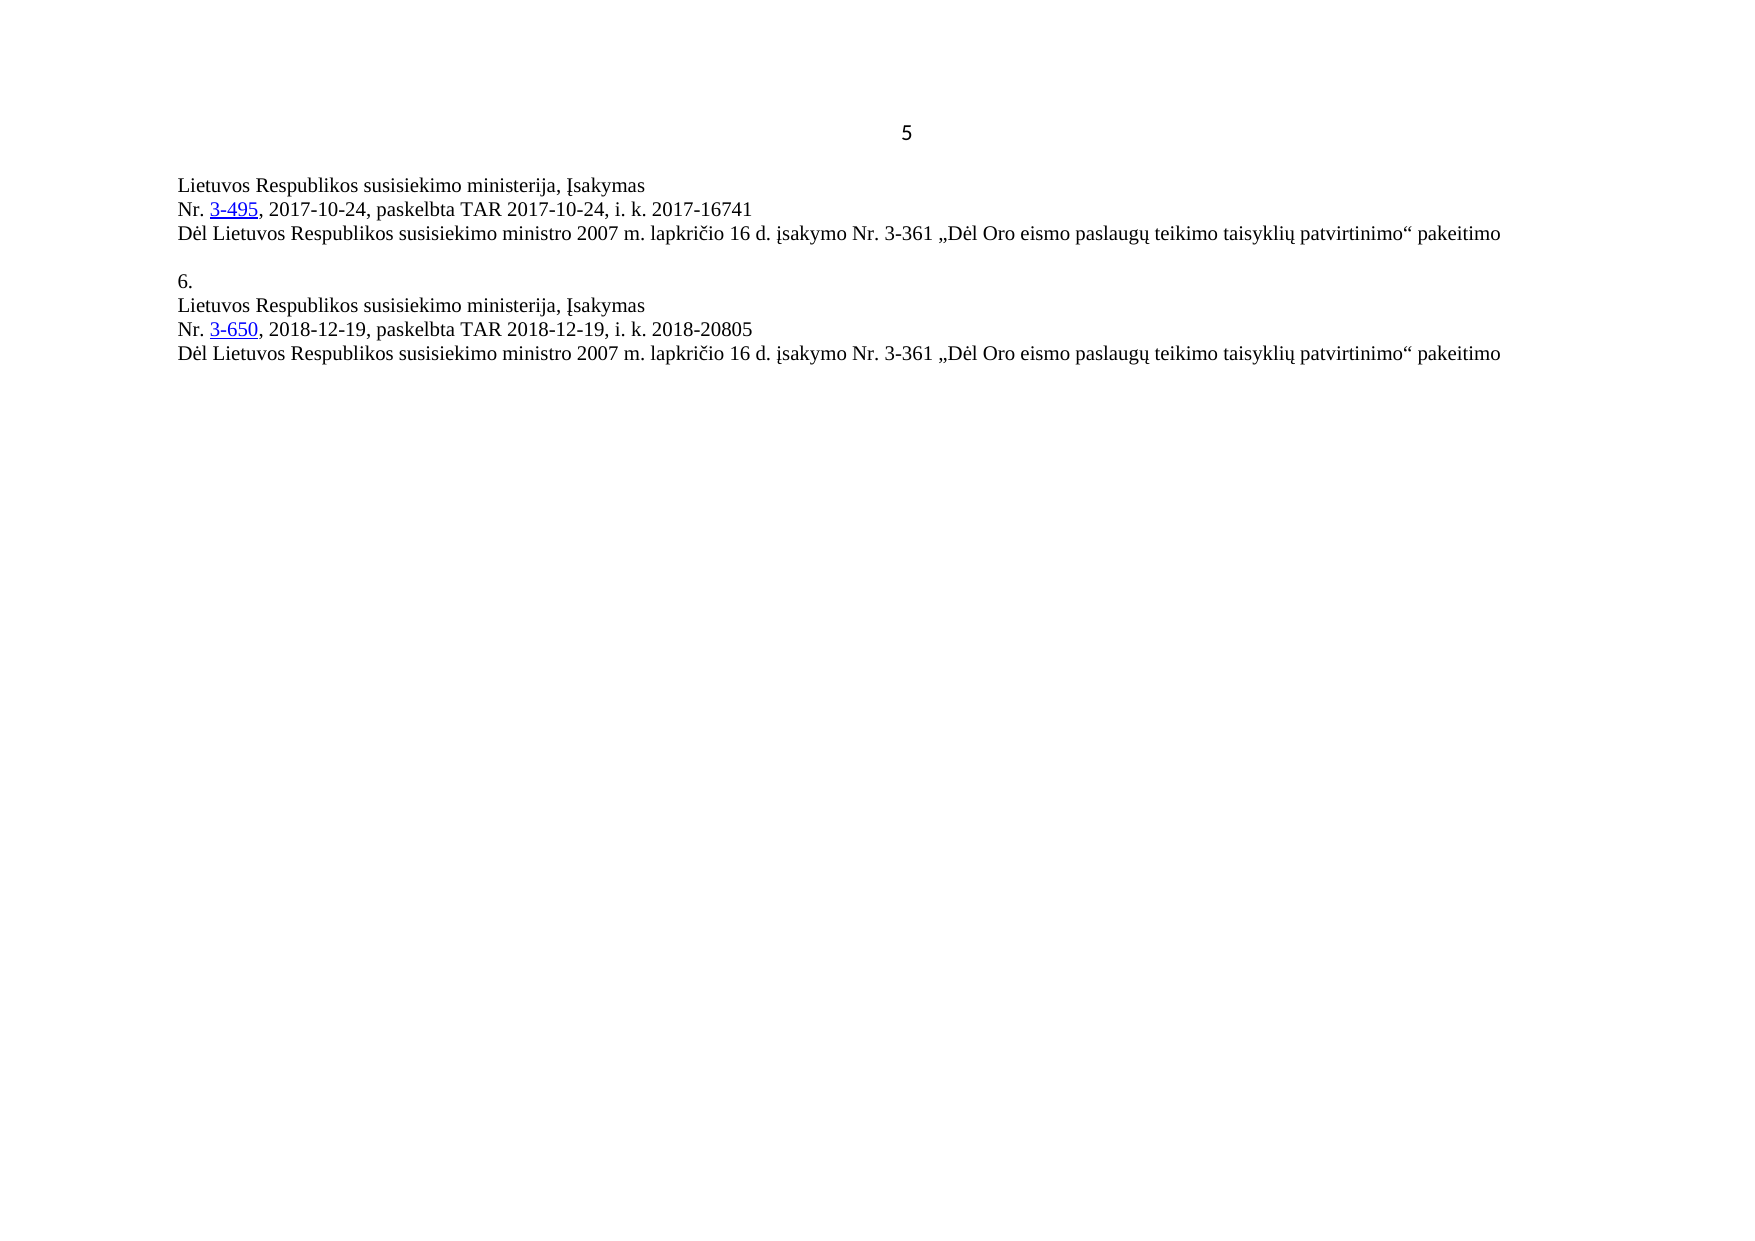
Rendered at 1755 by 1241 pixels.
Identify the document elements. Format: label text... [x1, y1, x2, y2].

text 6. [177, 269, 1636, 293]
text Dėl Lietuvos Respublikos susisiekimo ministro 2007 m. lapkričio 16 d. įsakymo Nr. 3-361 „Dėl Oro eismo paslaugų teikimo taisyklių patvirtinimo“ pakeitimo [177, 341, 1636, 365]
text Lietuvos Respublikos susisiekimo ministerija, Įsakymas [177, 293, 1636, 317]
text Dėl Lietuvos Respublikos susisiekimo ministro 2007 m. lapkričio 16 d. įsakymo Nr. 3-361 „Dėl Oro eismo paslaugų teikimo taisyklių patvirtinimo“ pakeitimo [177, 221, 1636, 245]
text Nr. 3-495, 2017-10-24, paskelbta TAR 2017-10-24, i. k. 2017-16741 [177, 197, 1636, 221]
text Lietuvos Respublikos susisiekimo ministerija, Įsakymas [177, 172, 1636, 197]
text Nr. 3-650, 2018-12-19, paskelbta TAR 2018-12-19, i. k. 2018-20805 [177, 317, 1636, 341]
